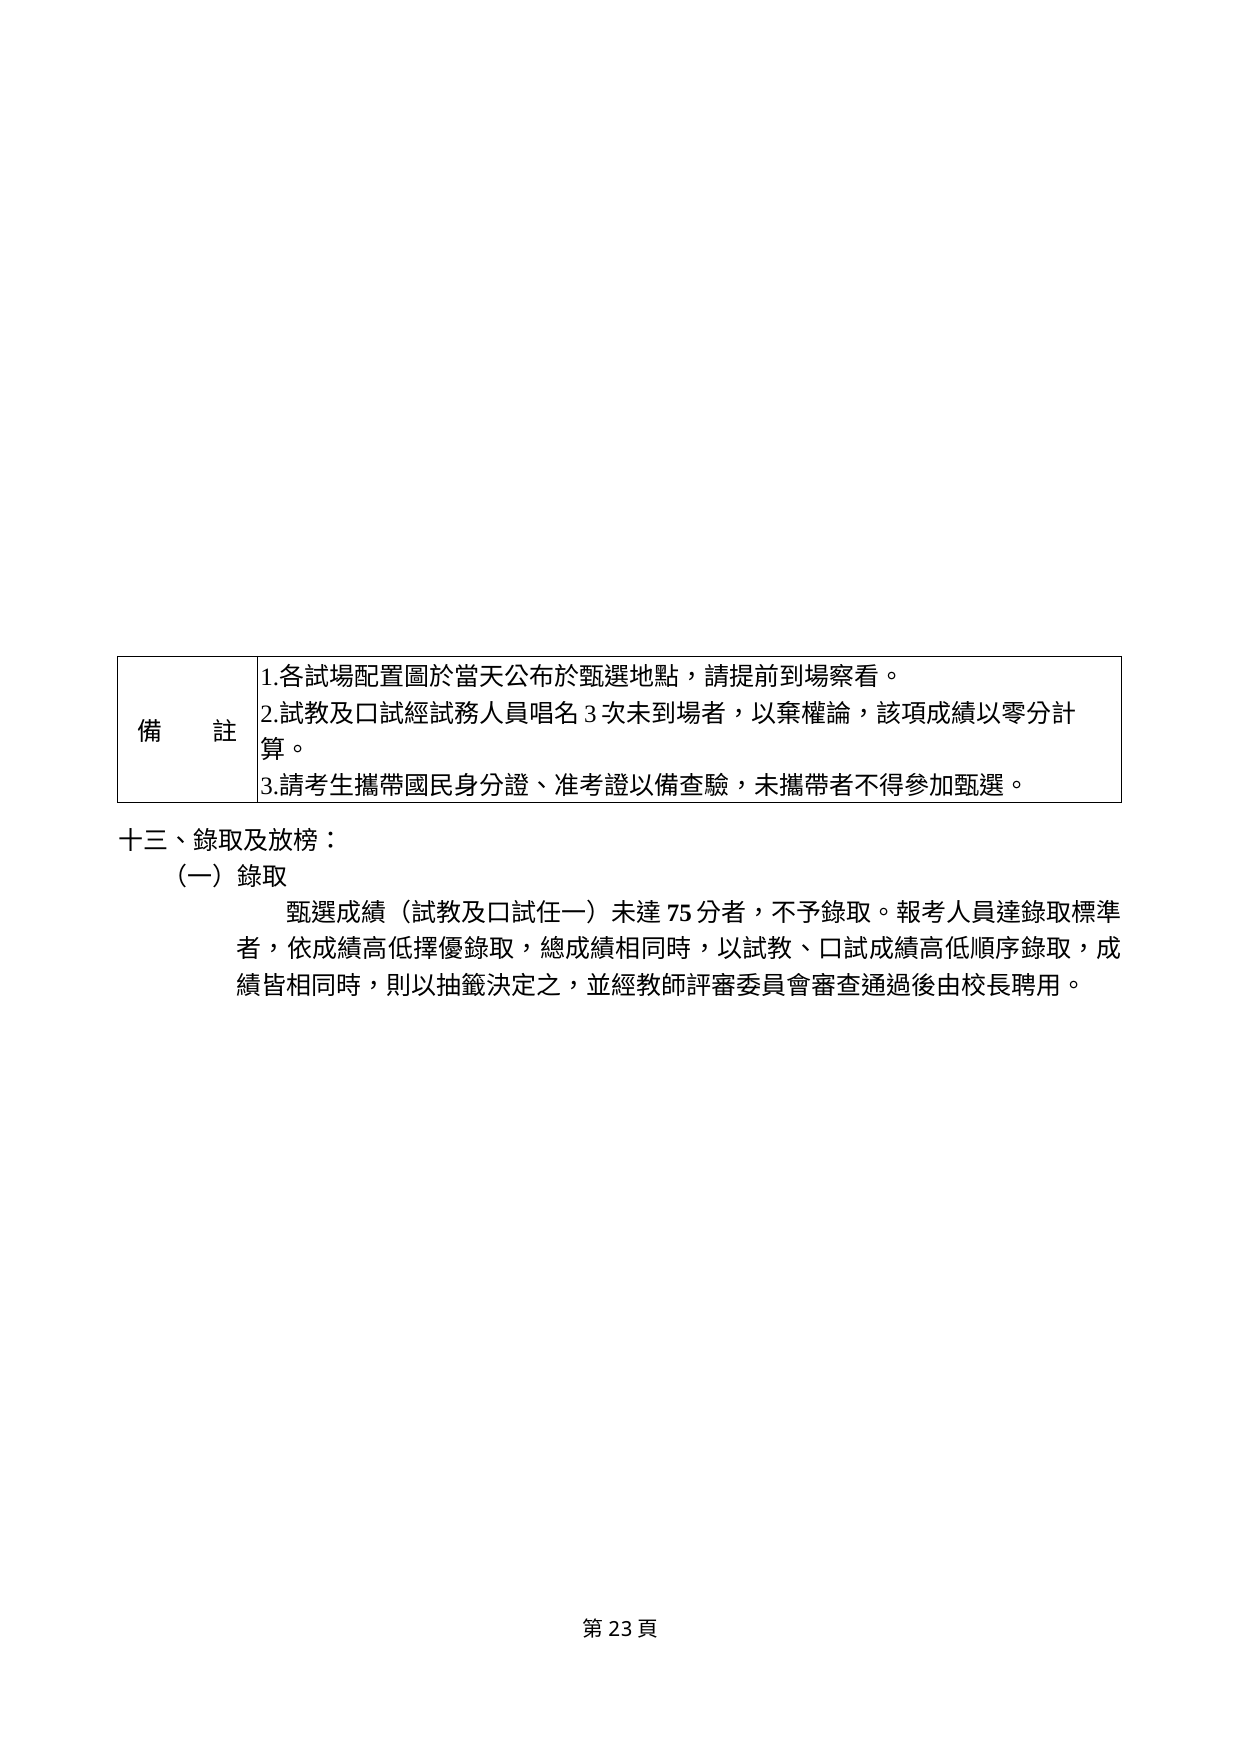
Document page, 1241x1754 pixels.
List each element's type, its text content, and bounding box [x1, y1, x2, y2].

text 十三、錄取及放榜： [118, 820, 1122, 856]
text （一）錄取 [162, 856, 1122, 893]
table_cell 備 註 [118, 657, 257, 802]
table_cell 1.各試場配置圖於當天公布於甄選地點，請提前到場察看。 2.試教及口試經試務人員唱名3次未到場者，以棄權論，該項成績以零分計算。 3.請考生攜帶國民身分證、准考證以備查驗，未攜帶者不得參加甄選。 [258, 657, 1121, 802]
text 甄選成績（試教及口試任一）未達75分者，不予錄取。報考人員達錄取標準者，依成績高低擇優錄取，總成績相同時，以試教、口試成績高低順序錄取，成績皆相同時，則以抽籤決定之，並經教師評審委員會審查通過後由校長聘用。 [236, 893, 1122, 1001]
